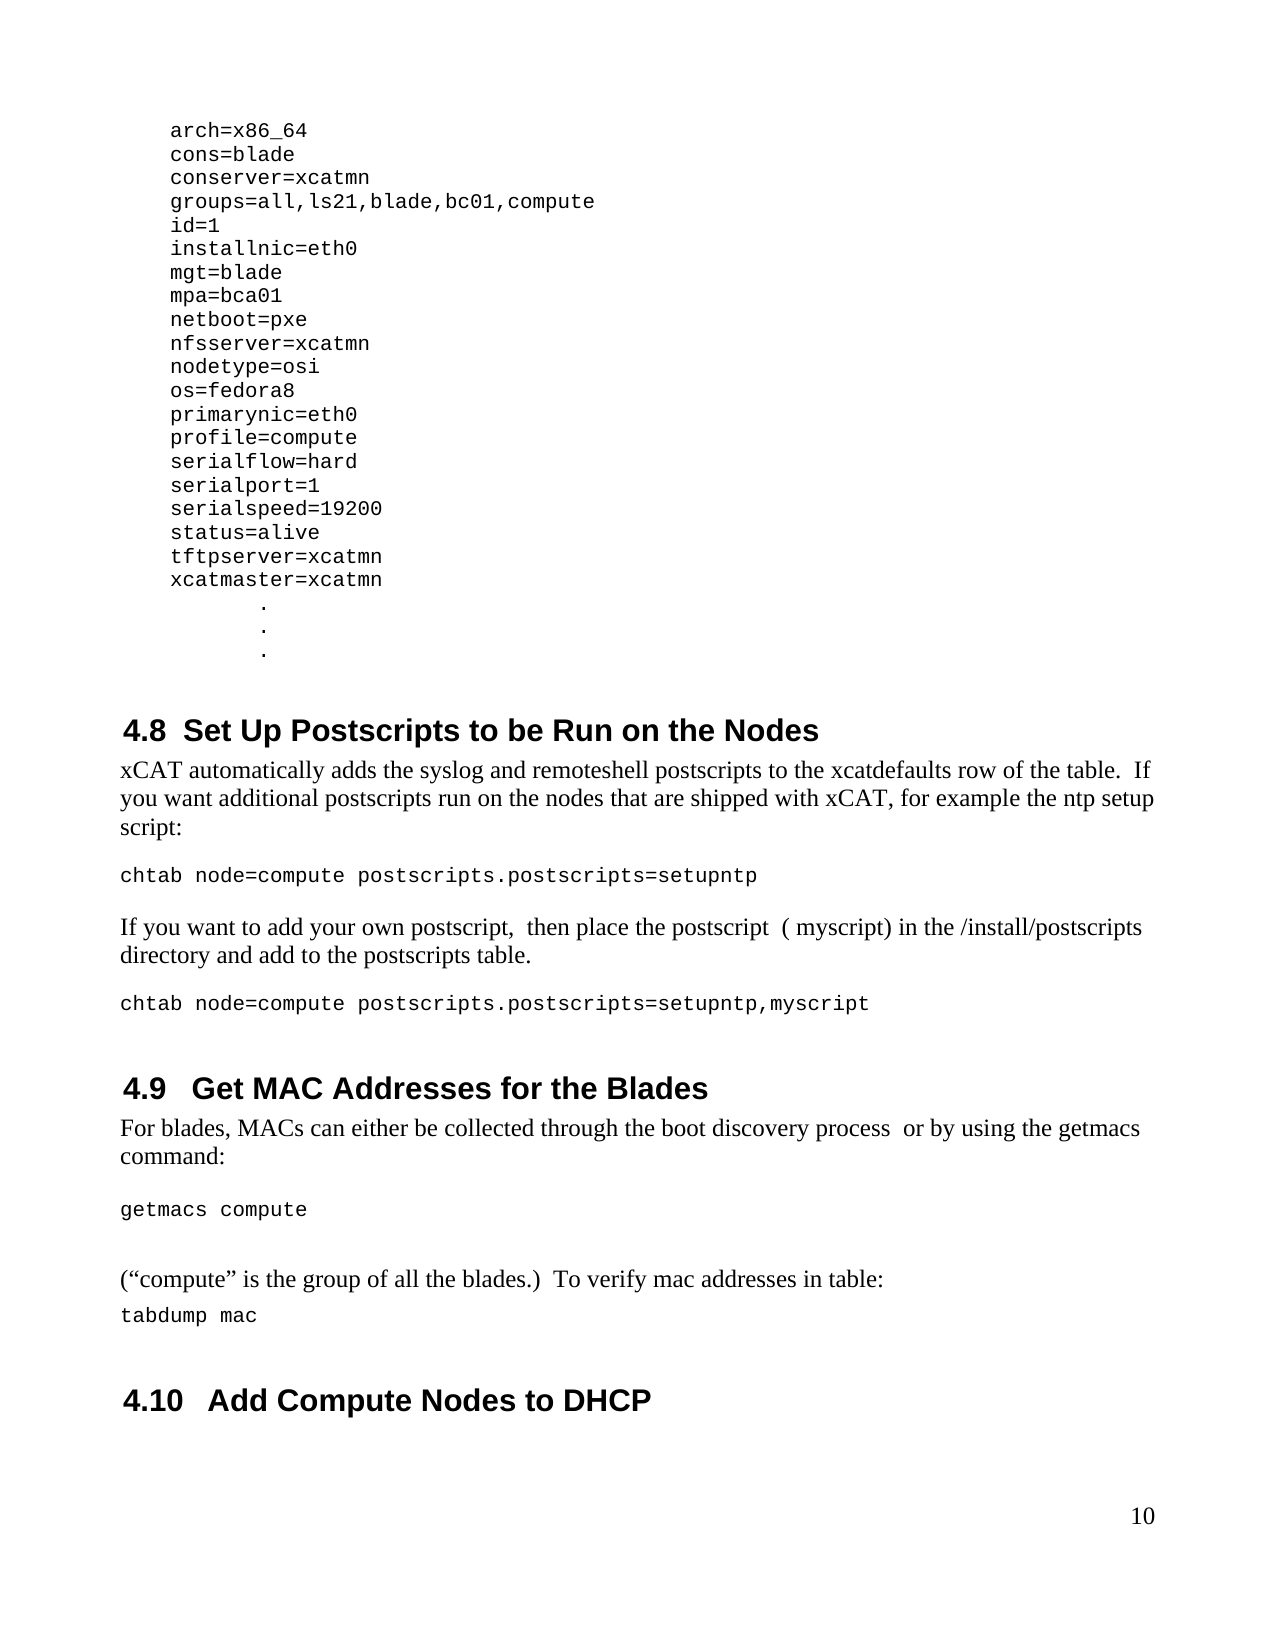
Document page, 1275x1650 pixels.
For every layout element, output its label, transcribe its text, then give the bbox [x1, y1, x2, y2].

text serialspeed=19200 [120, 498, 1155, 522]
text conserver=xcatmn [120, 167, 1155, 191]
text netboot=pxe [120, 309, 1155, 333]
text . [120, 640, 1155, 664]
text . [120, 617, 1155, 640]
text xCAT automatically adds the syslog and remoteshell postscripts to the xcatdefaults row of the table. If you want additional postscripts run on the nodes that are shipped with xCAT, for example the ntp setup script: [120, 755, 1155, 841]
text xcatmaster=xcatmn [120, 569, 1155, 593]
text getmacs compute [120, 1199, 1155, 1222]
text chtab node=compute postscripts.postscripts=setupntp [120, 864, 1155, 888]
text os=fedora8 [120, 380, 1155, 404]
text installnic=eth0 [120, 238, 1155, 262]
text arch=x86_64 [120, 120, 1155, 144]
text mgt=blade [120, 262, 1155, 286]
text groups=all,ls21,blade,bc01,compute [120, 191, 1155, 214]
text . [120, 593, 1155, 617]
text For blades, MACs can either be collected through the boot discovery process or by using the getmacs command: [120, 1113, 1155, 1170]
text id=1 [120, 214, 1155, 238]
text (“compute” is the group of all the blades.) To verify mac addresses in table: [120, 1264, 1155, 1292]
text status=alive [120, 522, 1155, 546]
text primarynic=eth0 [120, 404, 1155, 427]
text serialport=1 [120, 475, 1155, 498]
text nodetype=osi [120, 356, 1155, 380]
text nfsserver=xcatmn [120, 333, 1155, 356]
subtitle Add Compute Nodes to DHCP [123, 1382, 1155, 1418]
text profile=compute [120, 427, 1155, 451]
text tftpserver=xcatmn [120, 546, 1155, 569]
text cons=blade [120, 144, 1155, 167]
subtitle Get MAC Addresses for the Blades [123, 1070, 1155, 1106]
text tabdump mac [120, 1305, 1155, 1329]
subtitle Set Up Postscripts to be Run on the Nodes [123, 712, 1155, 748]
text serialflow=hard [120, 451, 1155, 475]
text mpa=bca01 [120, 286, 1155, 309]
text chtab node=compute postscripts.postscripts=setupntp,myscript [120, 993, 1155, 1017]
text If you want to add your own postscript, then place the postscript ( myscript) in the /install/postscripts directory and add to the postscripts table. [120, 912, 1155, 969]
